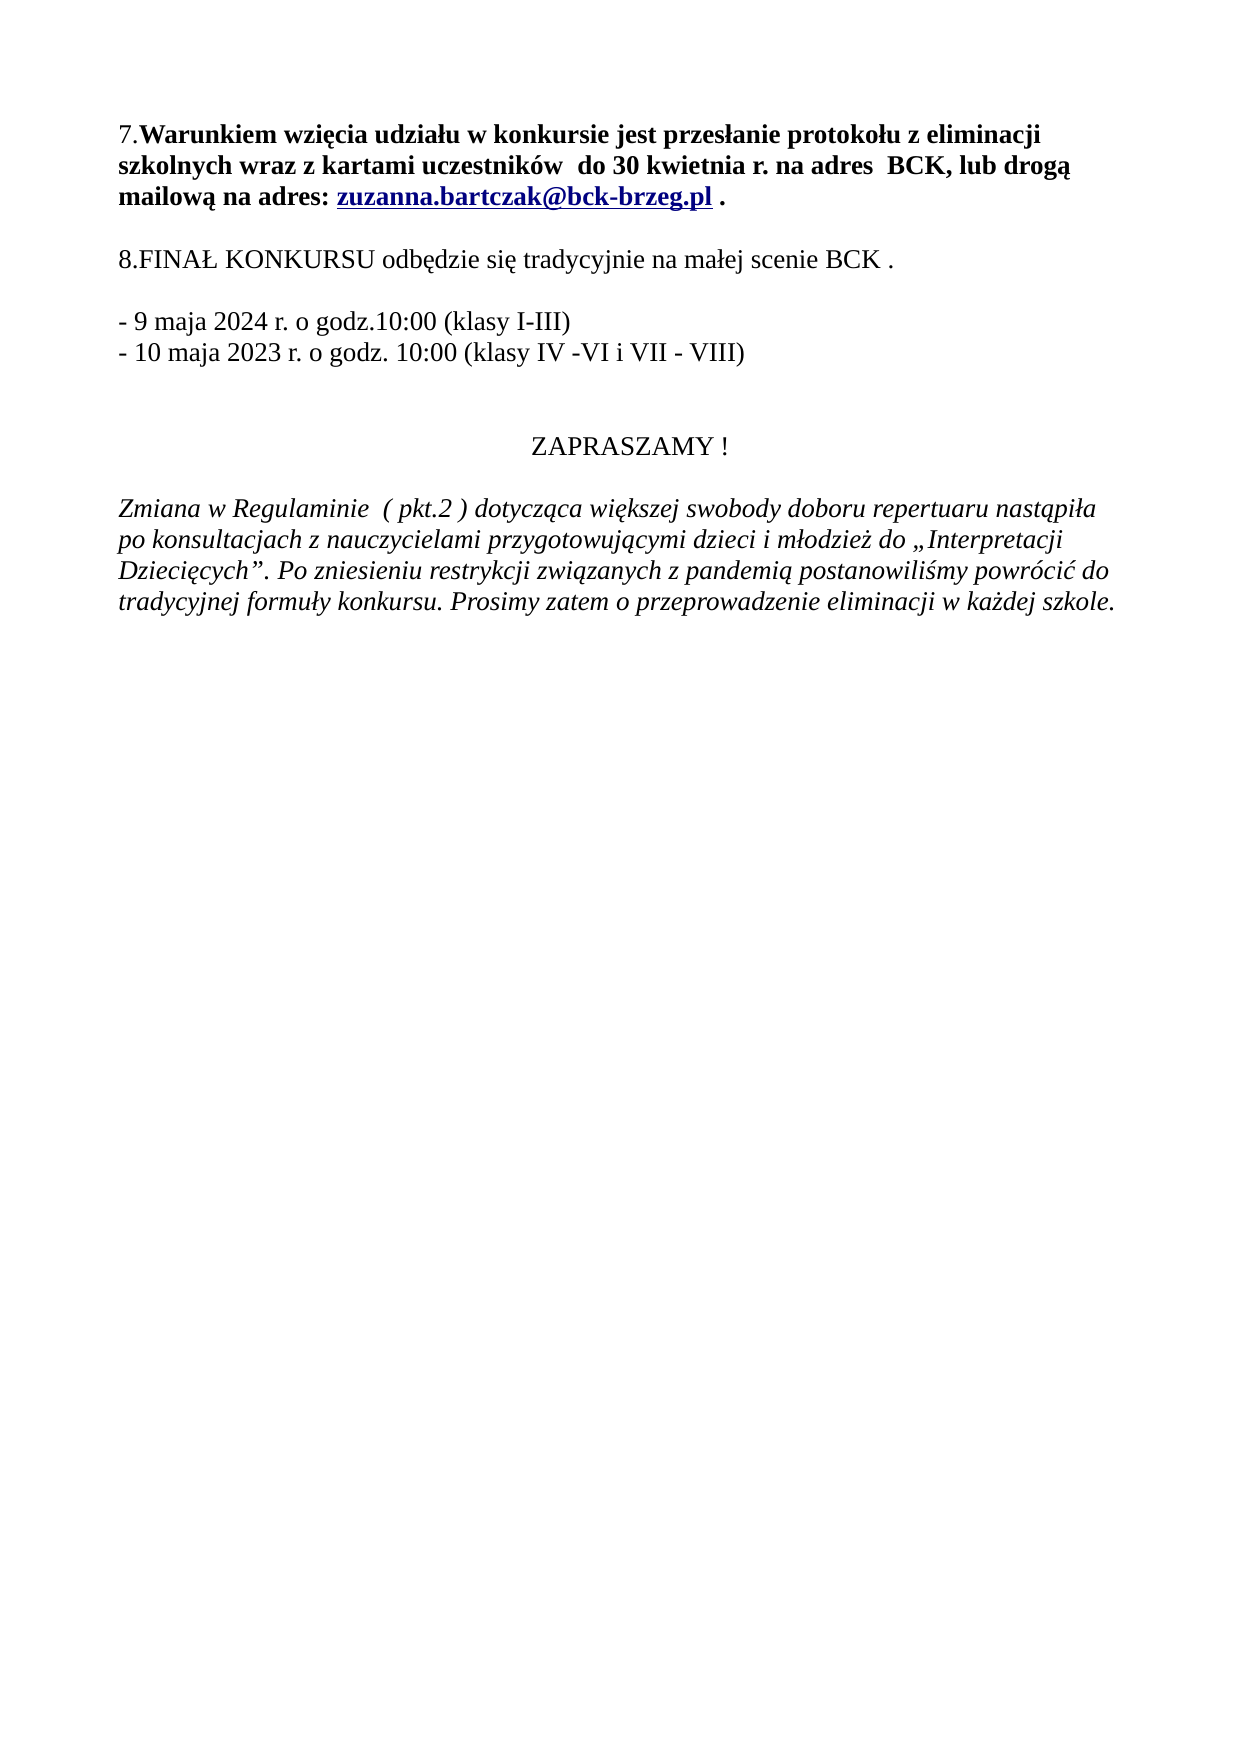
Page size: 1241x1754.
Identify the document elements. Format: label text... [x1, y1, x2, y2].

text - 10 maja 2023 r. o godz. 10:00 (klasy IV -VI i VII - VIII) [118, 336, 1122, 367]
text 8.FINAŁ KONKURSU odbędzie się tradycyjnie na małej scenie BCK . [118, 243, 1122, 274]
text 7.Warunkiem wzięcia udziału w konkursie jest przesłanie protokołu z eliminacji szkolnych wraz z kartami uczestników do 30 kwietnia r. na adres BCK, lub drogą mailową na adres: zuzanna.bartczak@bck-brzeg.pl . [118, 118, 1122, 212]
text - 9 maja 2024 r. o godz.10:00 (klasy I-III) [118, 305, 1122, 336]
text Zmiana w Regulaminie ( pkt.2 ) dotycząca większej swobody doboru repertuaru nastąpiła po konsultacjach z nauczycielami przygotowującymi dzieci i młodzież do „Interpretacji Dziecięcych”. Po zniesieniu restrykcji związanych z pandemią postanowiliśmy powrócić do tradycyjnej formuły konkursu. Prosimy zatem o przeprowadzenie eliminacji w każdej szkole. [118, 492, 1122, 616]
text ZAPRASZAMY ! [118, 429, 1122, 461]
